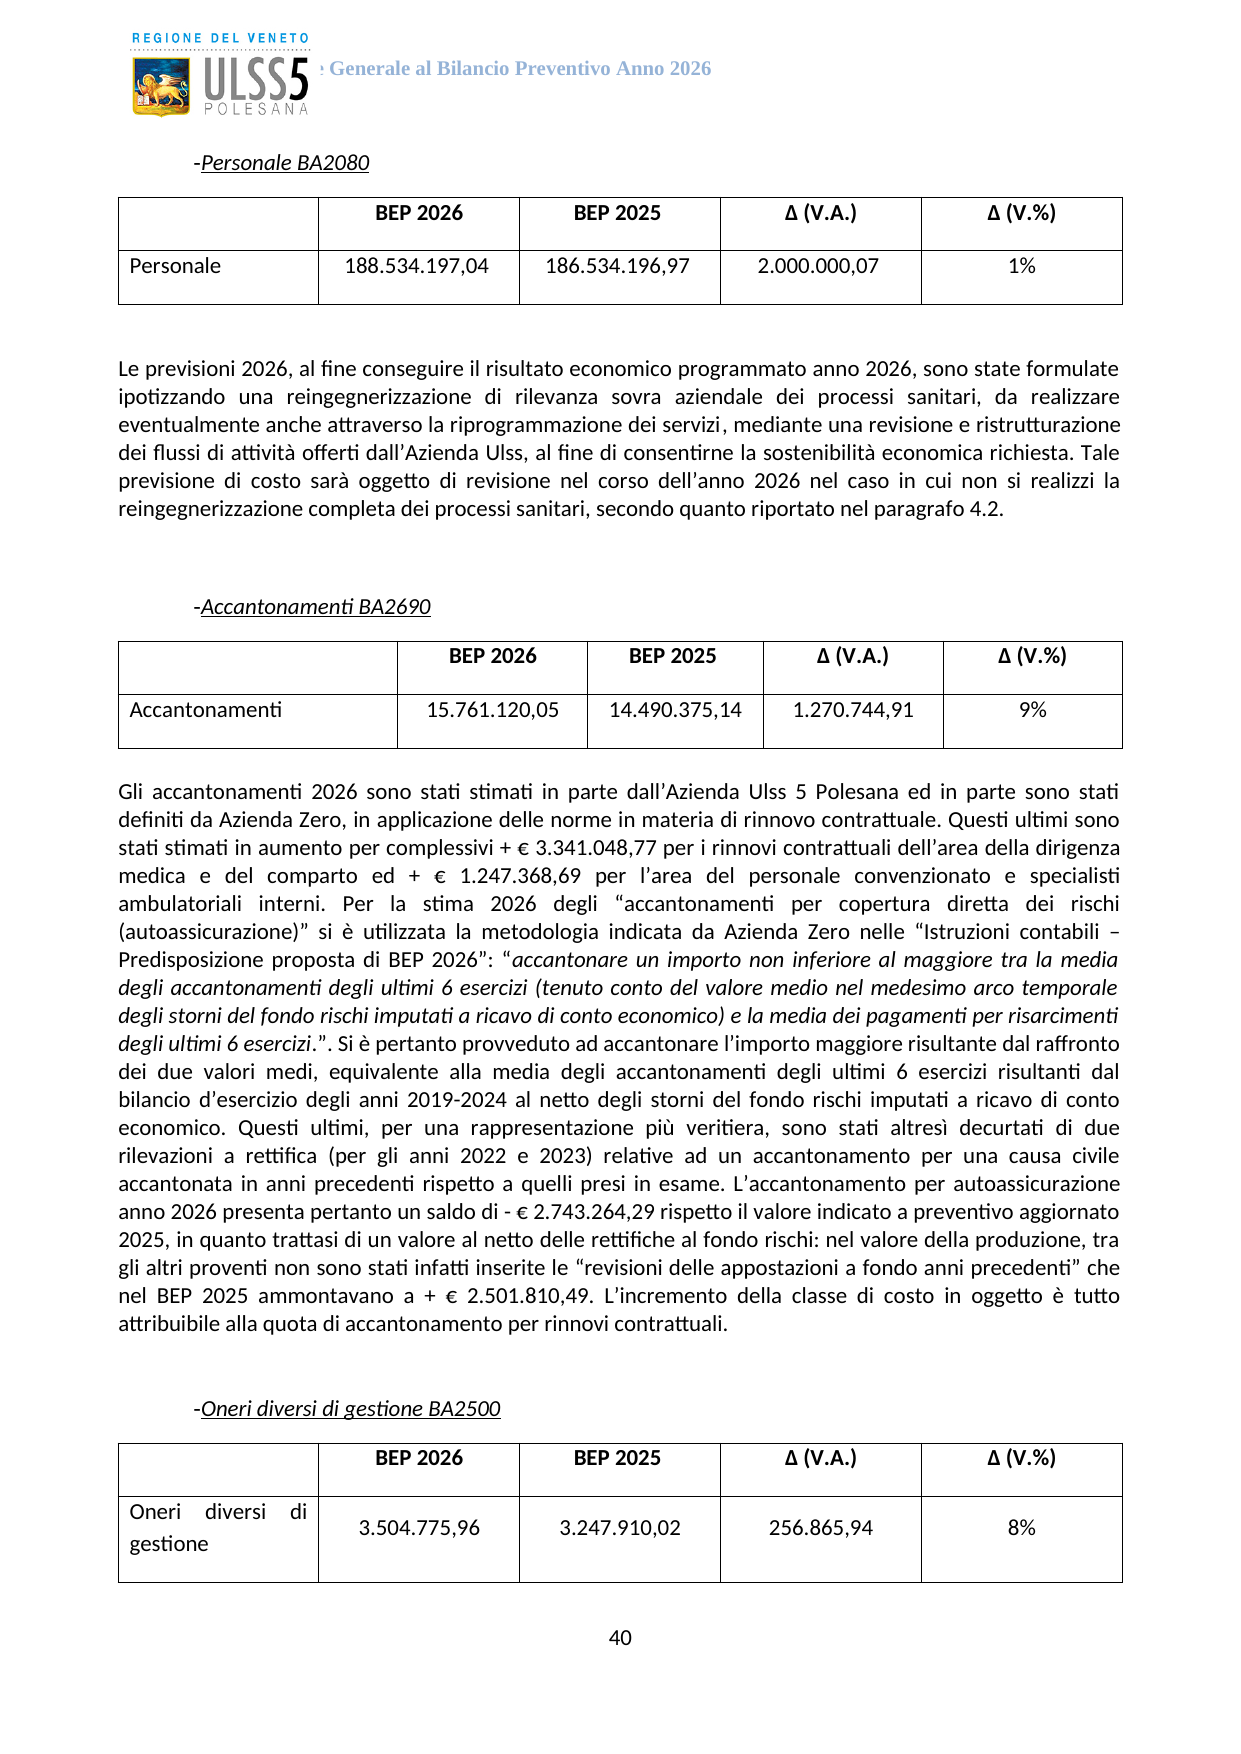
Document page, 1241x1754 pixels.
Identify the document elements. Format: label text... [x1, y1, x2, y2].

table_header Δ (V.A.) [721, 198, 921, 250]
list Personale BA2080 [81, 148, 1122, 176]
table_header BEP 2025 [520, 1444, 720, 1496]
table_header Δ (V.%) [922, 1444, 1122, 1496]
table_cell Accantonamenti [119, 695, 397, 748]
table_cell Personale [119, 251, 318, 304]
table_cell 14.490.375,14 [588, 695, 763, 748]
table_cell 256.865,94 [721, 1497, 921, 1582]
table_header BEP 2025 [520, 198, 720, 250]
table_cell 9% [944, 695, 1122, 748]
list Oneri diversi di gestione BA2500 [81, 1394, 1122, 1422]
table_cell 3.247.910,02 [520, 1497, 720, 1582]
list Accantonamenti BA2690 [81, 592, 1122, 620]
table_header [119, 1444, 318, 1496]
table_header [119, 642, 397, 694]
table_header BEP 2026 [319, 198, 519, 250]
text Le previsioni 2026, al fine conseguire il risultato economico programmato anno 2026, sono state formulate ipotizzando una reingegnerizzazione di rilevanza sovra aziendale dei processi sanitari, da realizzare eventualmente anche attraverso la riprogrammazione dei servizi, mediante una revisione e ristrutturazione dei flussi di attività offerti dall’Azienda Ulss, al fine di consentirne la sostenibilità economica richiesta. Tale previsione di costo sarà oggetto di revisione nel corso dell’anno 2026 nel caso in cui non si realizzi la reingegnerizzazione completa dei processi sanitari, secondo quanto riportato nel paragrafo 4.2. [118, 354, 1122, 522]
table_cell Oneri diversi di gestione [119, 1497, 318, 1582]
text Gli accantonamenti 2026 sono stati stimati in parte dall’Azienda Ulss 5 Polesana ed in parte sono stati definiti da Azienda Zero, in applicazione delle norme in materia di rinnovo contrattuale. Questi ultimi sono stati stimati in aumento per complessivi + € 3.341.048,77 per i rinnovi contrattuali dell’area della dirigenza medica e del comparto ed + € 1.247.368,69 per l’area del personale convenzionato e specialisti ambulatoriali interni. Per la stima 2026 degli “accantonamenti per copertura diretta dei rischi (autoassicurazione)” si è utilizzata la metodologia indicata da Azienda Zero nelle “Istruzioni contabili – Predisposizione proposta di BEP 2026”: “accantonare un importo non inferiore al maggiore tra la media degli accantonamenti degli ultimi 6 esercizi (tenuto conto del valore medio nel medesimo arco temporale degli storni del fondo rischi imputati a ricavo di conto economico) e la media dei pagamenti per risarcimenti degli ultimi 6 esercizi.”. Si è pertanto provveduto ad accantonare l’importo maggiore risultante dal raffronto dei due valori medi, equivalente alla media degli accantonamenti degli ultimi 6 esercizi risultanti dal bilancio d’esercizio degli anni 2019-2024 al netto degli storni del fondo rischi imputati a ricavo di conto economico. Questi ultimi, per una rappresentazione più veritiera, sono stati altresì decurtati di due rilevazioni a rettifica (per gli anni 2022 e 2023) relative ad un accantonamento per una causa civile accantonata in anni precedenti rispetto a quelli presi in esame. L’accantonamento per autoassicurazione anno 2026 presenta pertanto un saldo di - € 2.743.264,29 rispetto il valore indicato a preventivo aggiornato 2025, in quanto trattasi di un valore al netto delle rettifiche al fondo rischi: nel valore della produzione, tra gli altri proventi non sono stati infatti inserite le “revisioni delle appostazioni a fondo anni precedenti” che nel BEP 2025 ammontavano a + € 2.501.810,49. L’incremento della classe di costo in oggetto è tutto attribuibile alla quota di accantonamento per rinnovi contrattuali. [118, 777, 1122, 1338]
table_cell 188.534.197,04 [319, 251, 519, 304]
table_cell 15.761.120,05 [398, 695, 587, 748]
table_header BEP 2026 [398, 642, 587, 694]
table_cell 186.534.196,97 [520, 251, 720, 304]
table_cell 3.504.775,96 [319, 1497, 519, 1582]
table_cell 1% [922, 251, 1122, 304]
table_header Δ (V.%) [944, 642, 1122, 694]
table_header BEP 2026 [319, 1444, 519, 1496]
table_cell 8% [922, 1497, 1122, 1582]
table_header Δ (V.A.) [721, 1444, 921, 1496]
table_header Δ (V.A.) [764, 642, 943, 694]
table_cell 2.000.000,07 [721, 251, 921, 304]
table_header [119, 198, 318, 250]
table_cell 1.270.744,91 [764, 695, 943, 748]
table_header Δ (V.%) [922, 198, 1122, 250]
table_header BEP 2025 [588, 642, 763, 694]
